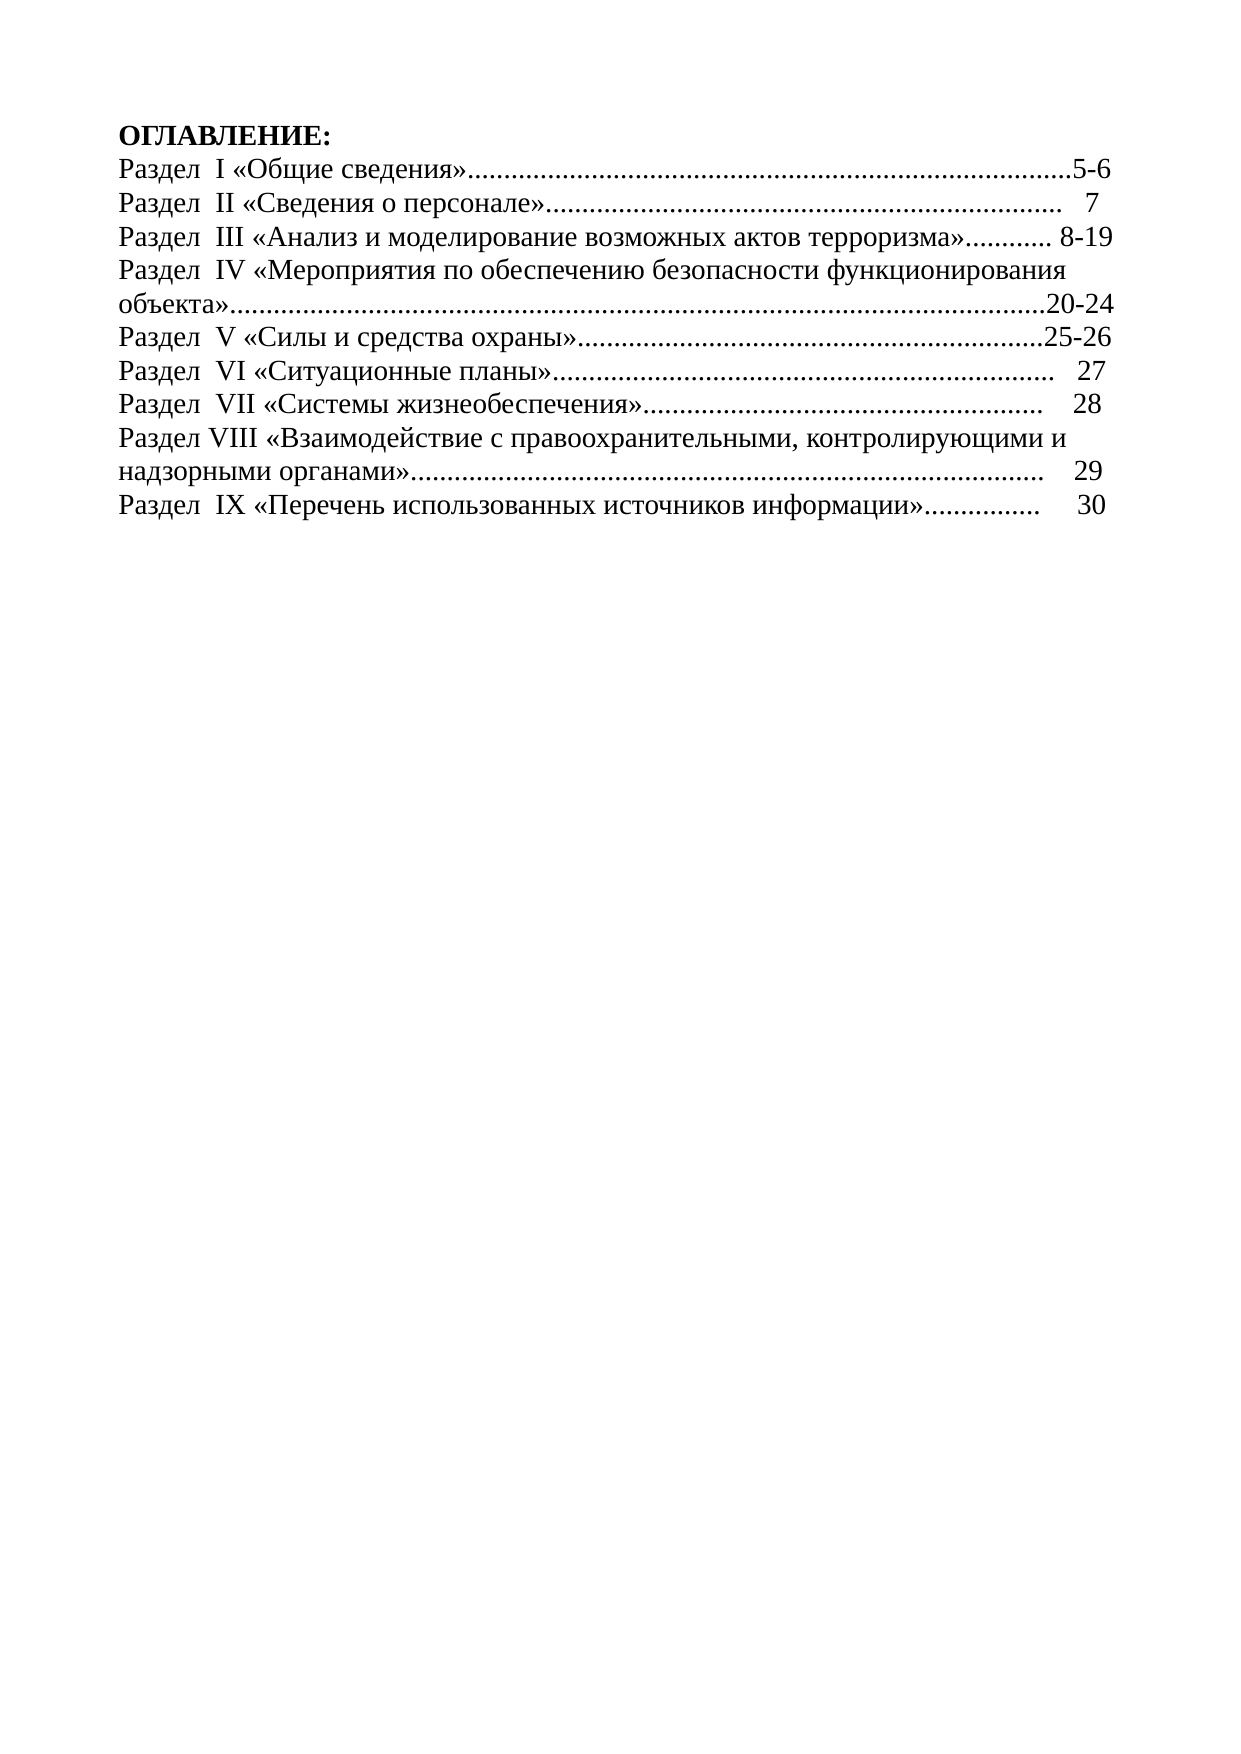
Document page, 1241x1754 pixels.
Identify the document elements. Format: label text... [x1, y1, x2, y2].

text Раздел II «Сведения о персонале»....................................................................... 7 [118, 185, 1122, 219]
text Раздел VIII «Взаимодействие с правоохранительными, контролирующими и надзорными органами»....................................................................................... 29 [118, 420, 1122, 487]
text Раздел VII «Системы жизнеобеспечения»....................................................... 28 [118, 386, 1122, 420]
text Раздел VI «Ситуационные планы»..................................................................... 27 [118, 353, 1122, 386]
text Раздел III «Анализ и моделирование возможных актов терроризма»............ 8-19 [118, 219, 1122, 252]
text Раздел V «Силы и средства охраны»................................................................25-26 [118, 319, 1122, 353]
text Раздел IX «Перечень использованных источников информации»................ 30 [118, 487, 1122, 521]
text Раздел I «Общие сведения»...................................................................................5-6 [118, 152, 1122, 185]
text Раздел IV «Мероприятия по обеспечению безопасности функционирования объекта»................................................................................................................20-24 [118, 252, 1122, 319]
text ОГЛАВЛЕНИЕ: [118, 118, 1122, 152]
